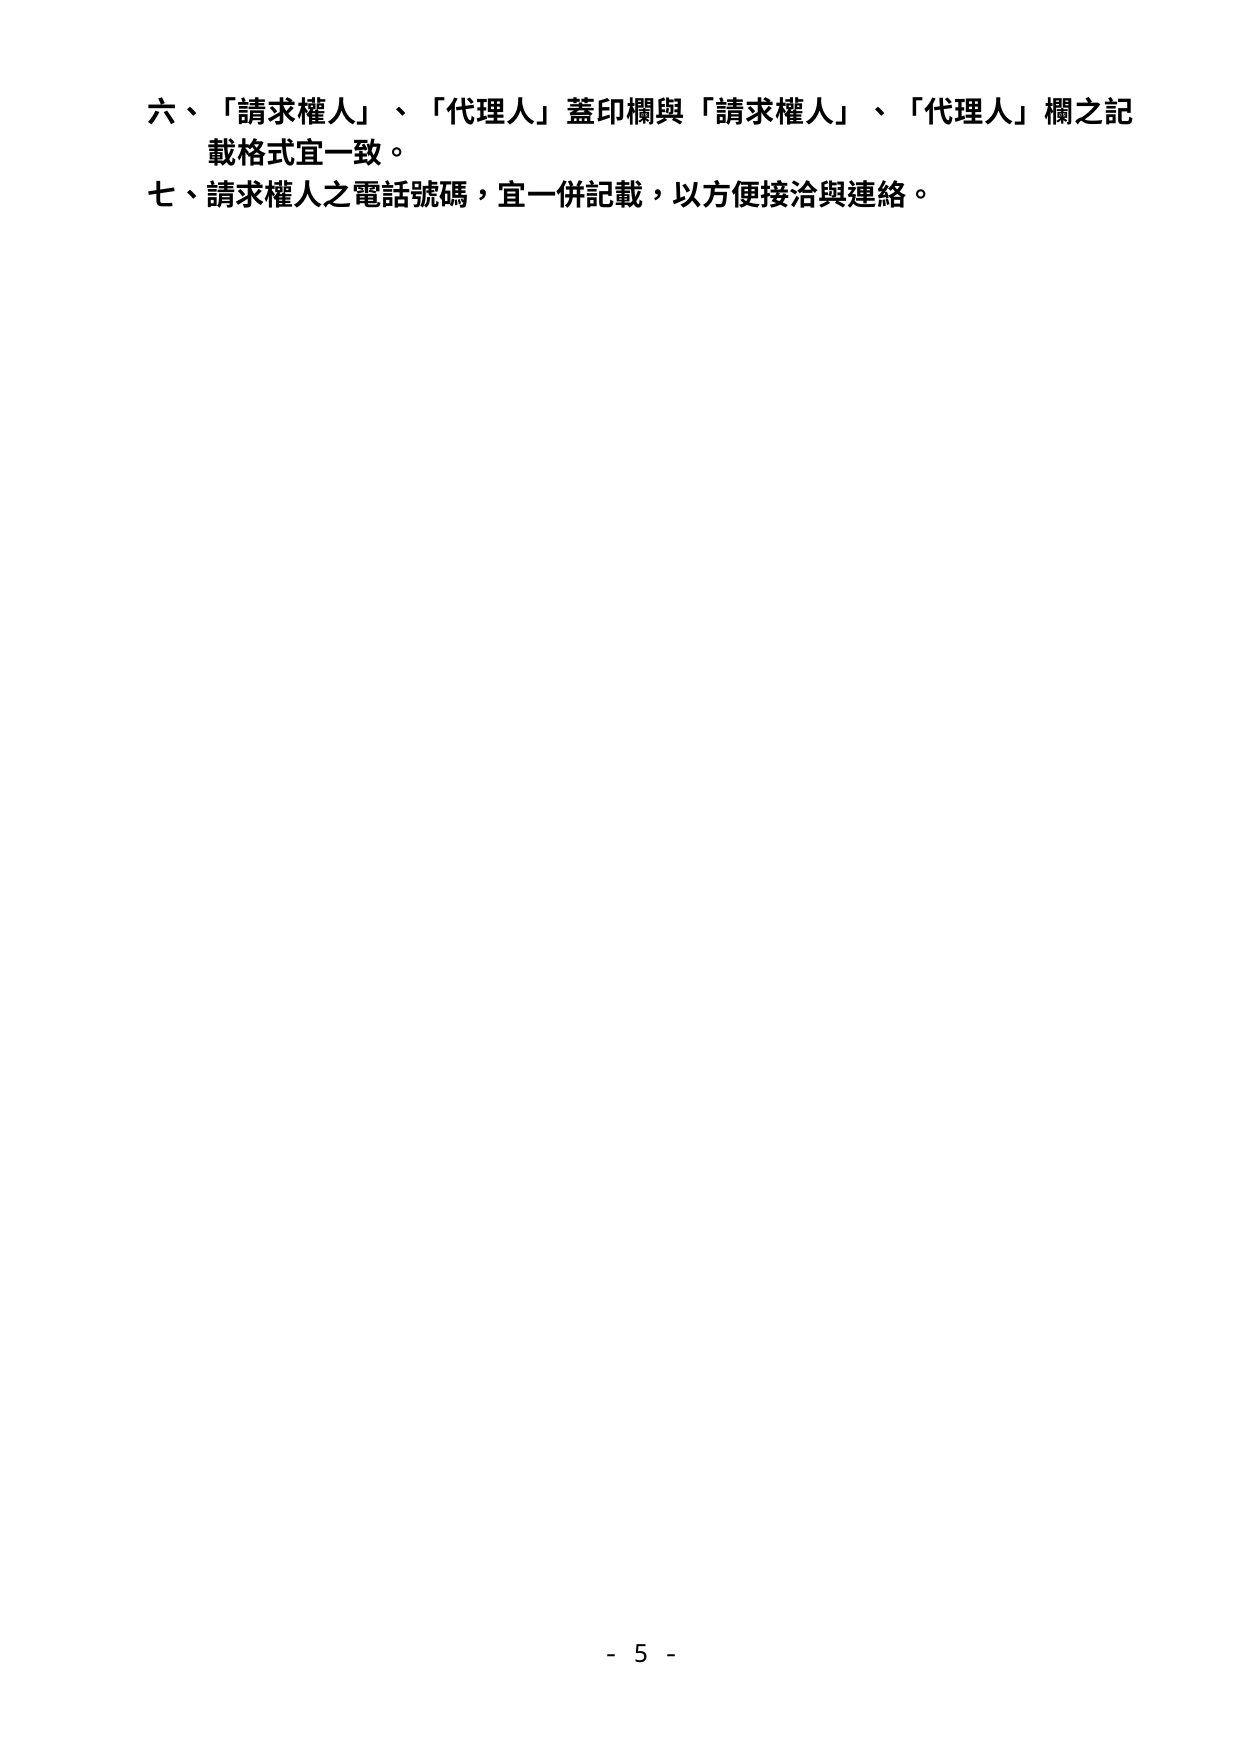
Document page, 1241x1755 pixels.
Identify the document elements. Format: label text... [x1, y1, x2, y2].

text 六、「請求權人」、「代理人」蓋印欄與「請求權人」、「代理人」欄之記載格式宜一致。 [148, 89, 1134, 172]
text 七、請求權人之電話號碼，宜一併記載，以方便接洽與連絡。 [148, 172, 1134, 214]
